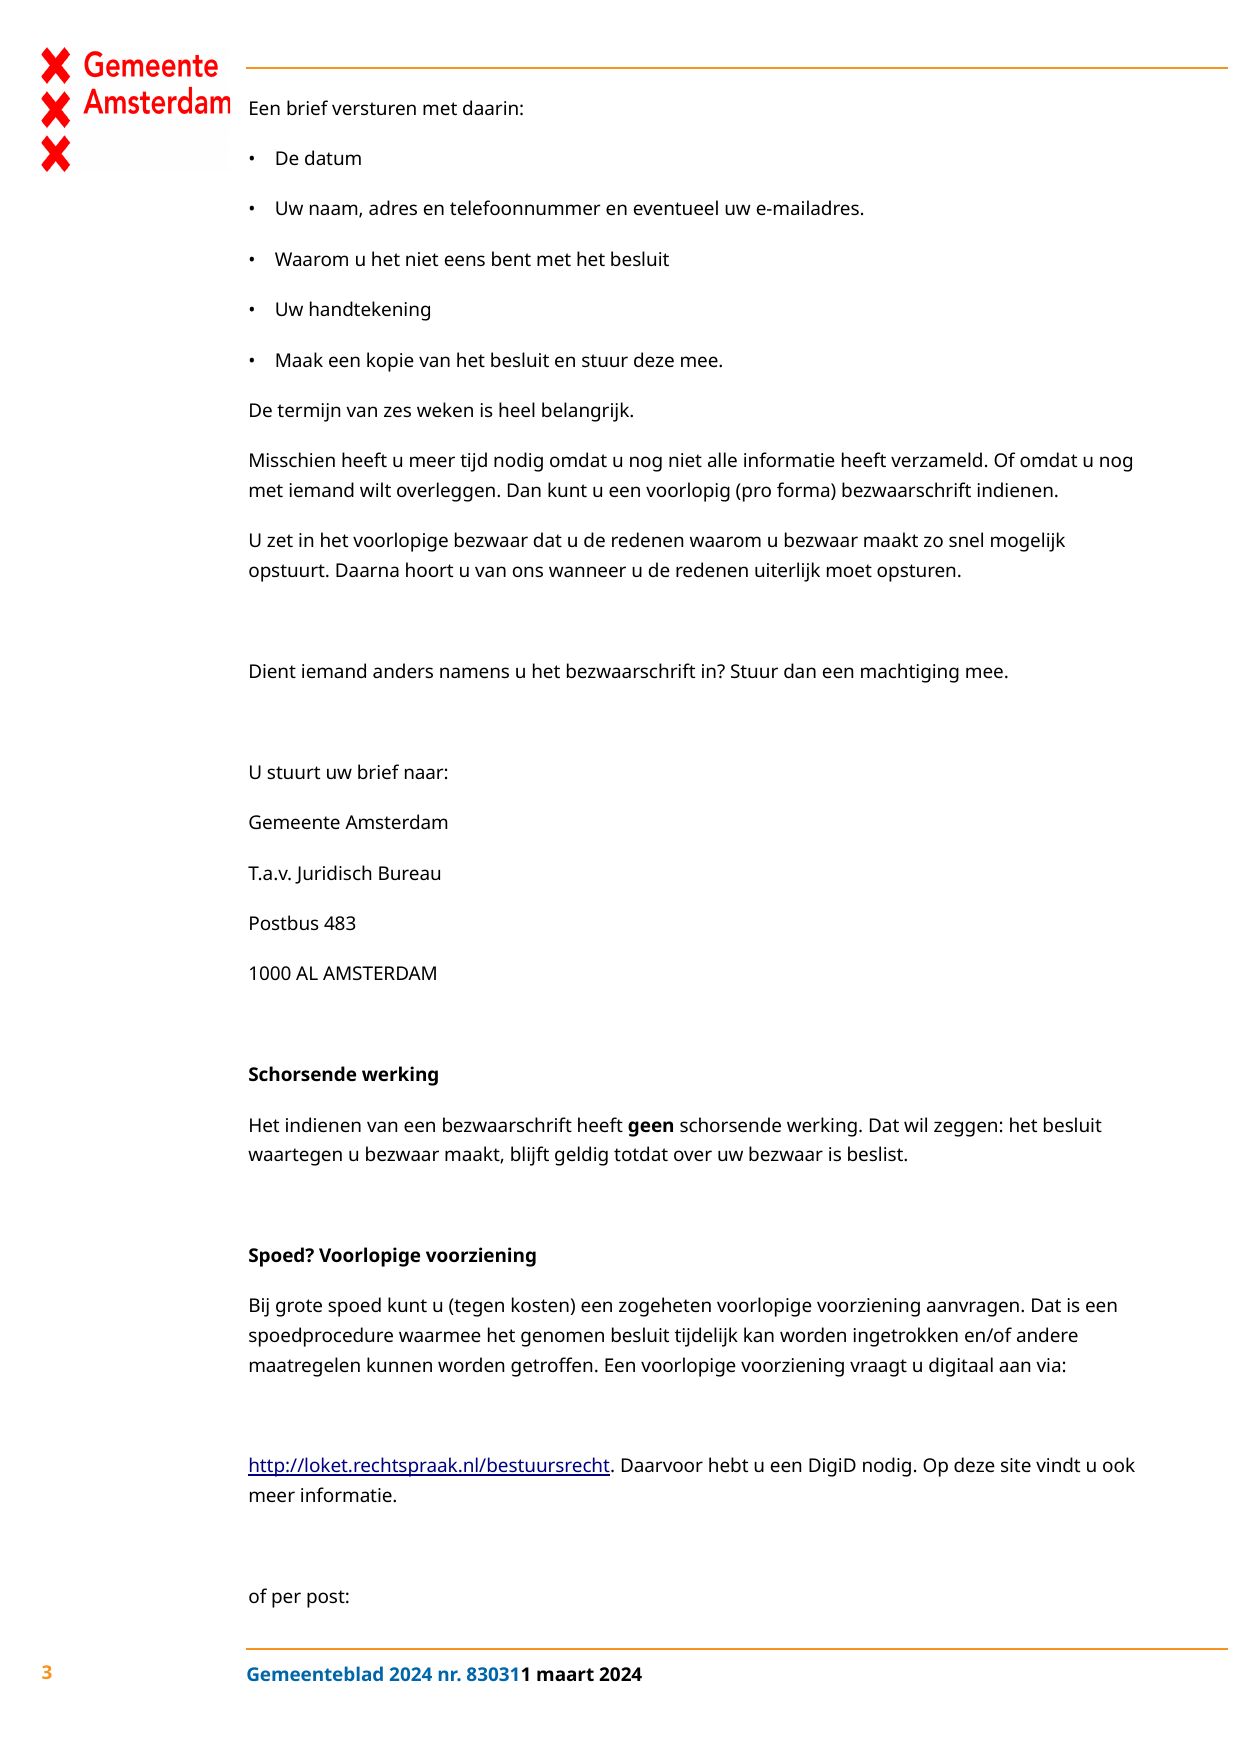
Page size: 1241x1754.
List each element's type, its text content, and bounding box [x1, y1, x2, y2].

text 1000 AL AMSTERDAM [248, 961, 1152, 986]
text Gemeente Amsterdam [248, 809, 1152, 835]
text of per post: [248, 1583, 1152, 1609]
text • Waarom u het niet eens bent met het besluit [248, 246, 1152, 272]
text http://loket.rechtspraak.nl/bestuursrecht. Daarvoor hebt u een DigiD nodig. Op deze site vindt u ook meer informatie. [248, 1453, 1152, 1508]
text • De datum [248, 145, 1152, 171]
text Dient iemand anders namens u het bezwaarschrift in? Stuur dan een machtiging mee. [248, 658, 1152, 684]
text Bij grote spoed kunt u (tegen kosten) een zogeheten voorlopige voorziening aanvragen. Dat is een spoedprocedure waarmee het genomen besluit tijdelijk kan worden ingetrokken en/of andere maatregelen kunnen worden getroffen. Een voorlopige voorziening vraagt u digitaal aan via: [248, 1293, 1152, 1378]
text U zet in het voorlopige bezwaar dat u de redenen waarom u bezwaar maakt zo snel mogelijk opstuurt. Daarna hoort u van ons wanneer u de redenen uiterlijk moet opsturen. [248, 528, 1152, 583]
text Postbus 483 [248, 910, 1152, 936]
text Misschien heeft u meer tijd nodig omdat u nog niet alle informatie heeft verzameld. Of omdat u nog met iemand wilt overleggen. Dan kunt u een voorlopig (pro forma) bezwaarschrift indienen. [248, 448, 1152, 503]
text • Uw naam, adres en telefoonnummer en eventueel uw e-mailadres. [248, 196, 1152, 221]
picture [41, 47, 231, 172]
text U stuurt uw brief naar: [248, 759, 1152, 785]
text Schorsende werking [248, 1061, 1152, 1087]
text Het indienen van een bezwaarschrift heeft geen schorsende werking. Dat wil zeggen: het besluit waartegen u bezwaar maakt, blijft geldig totdat over uw bezwaar is beslist. [248, 1112, 1152, 1167]
text T.a.v. Juridisch Bureau [248, 860, 1152, 886]
text • Uw handtekening [248, 296, 1152, 322]
text De termijn van zes weken is heel belangrijk. [248, 397, 1152, 423]
text Spoed? Voorlopige voorziening [248, 1242, 1152, 1268]
text • Maak een kopie van het besluit en stuur deze mee. [248, 347, 1152, 373]
text Een brief versturen met daarin: [248, 95, 1152, 121]
